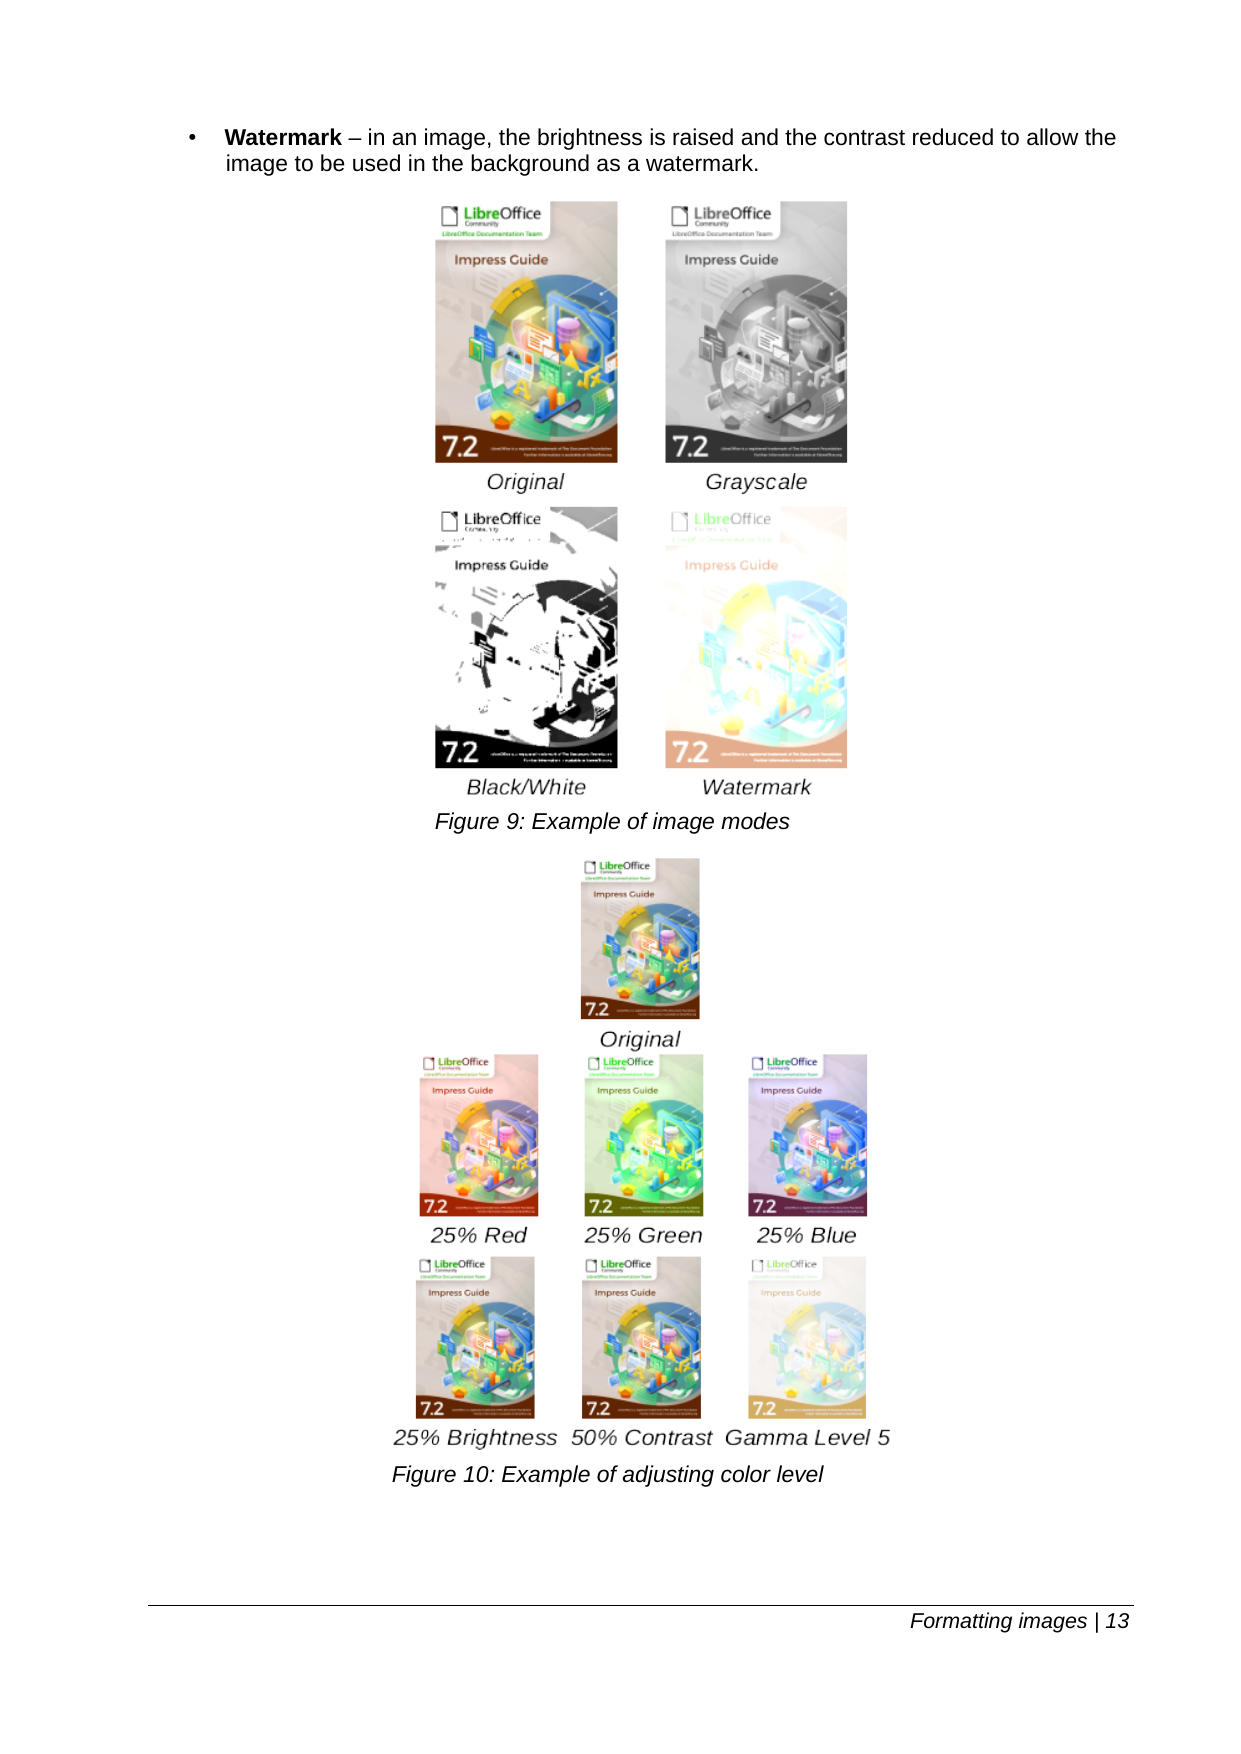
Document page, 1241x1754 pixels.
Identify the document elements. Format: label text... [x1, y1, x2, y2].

text Figure 10: Example of adjusting color level [392, 1461, 890, 1487]
picture [434, 200, 848, 796]
picture [391, 858, 890, 1450]
text Figure 9: Example of image modes [434, 808, 847, 834]
list Watermark – in an image, the brightness is raised and the contrast reduced to allow the image to be used in the background as a watermark. [185, 121, 1134, 179]
